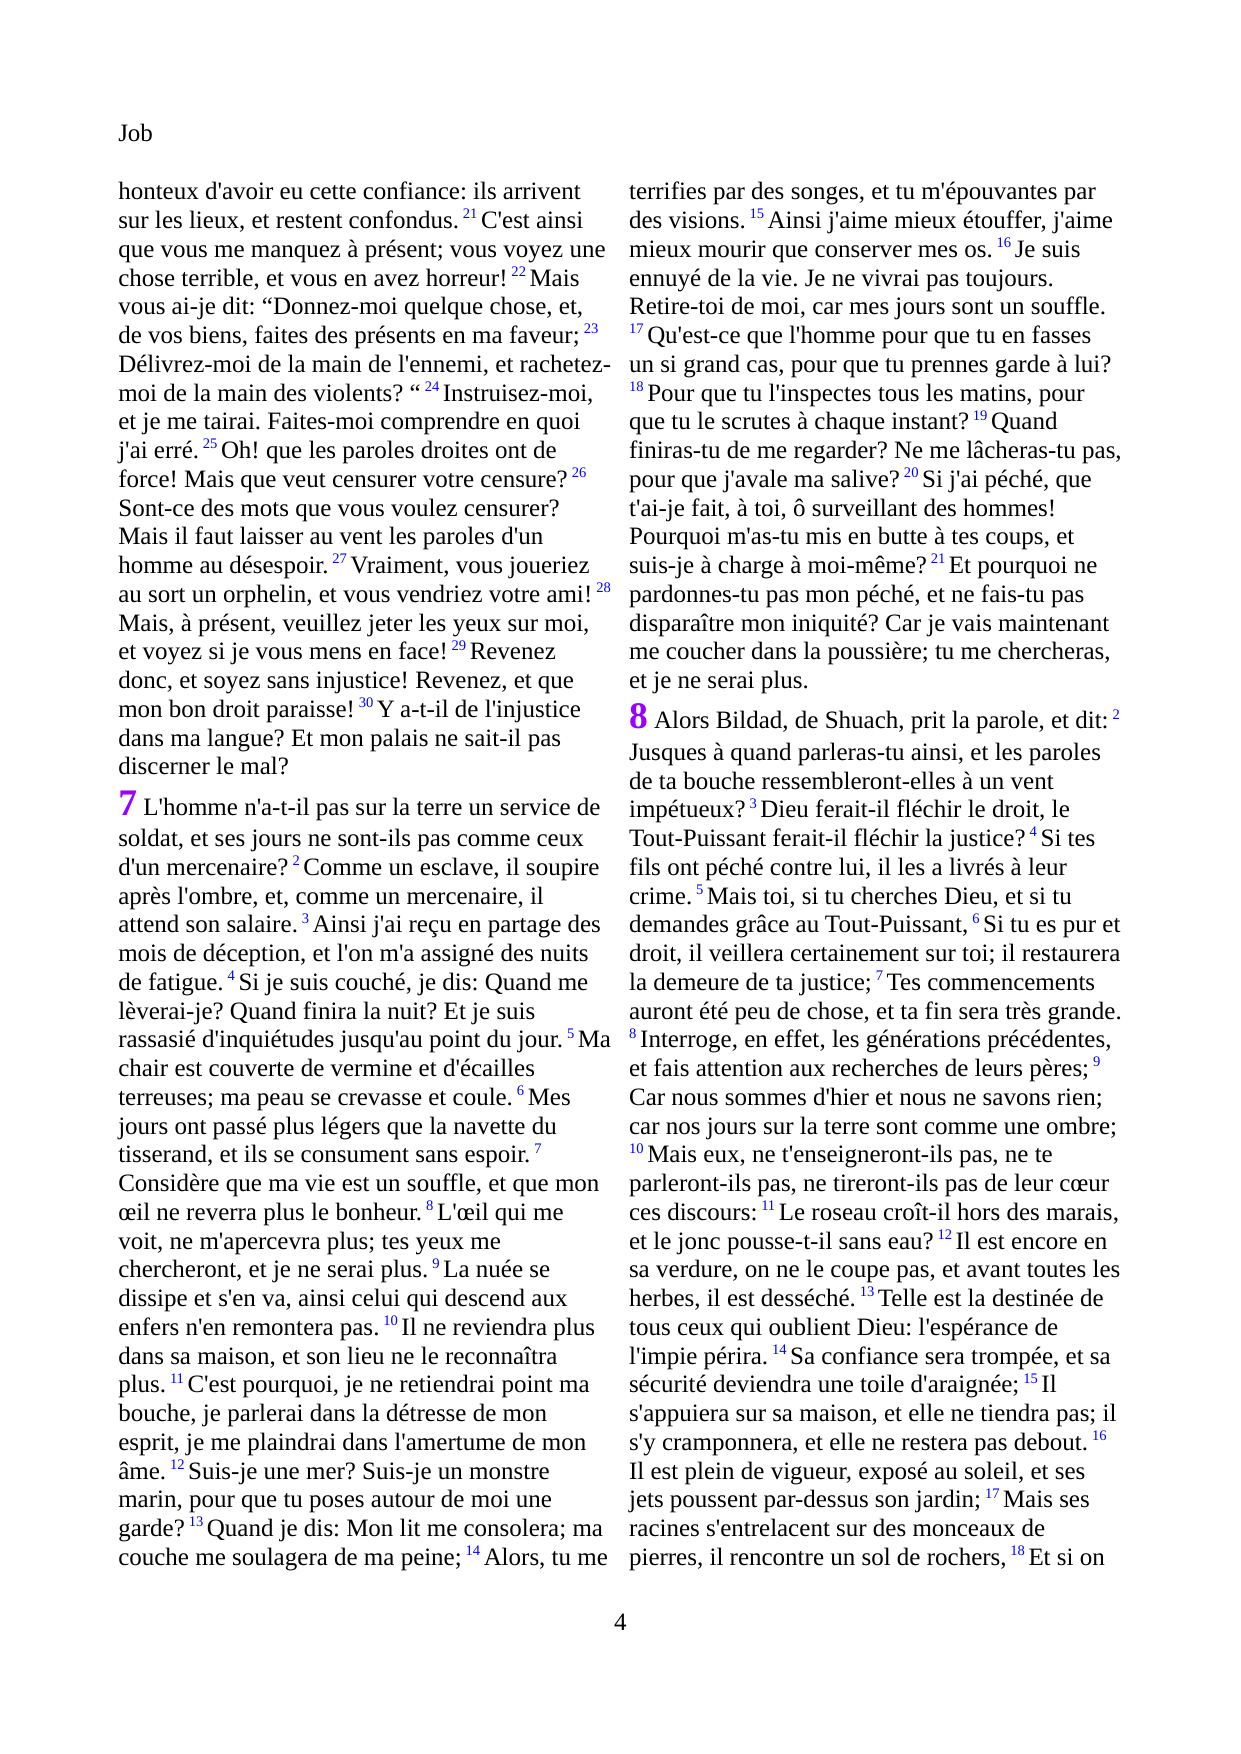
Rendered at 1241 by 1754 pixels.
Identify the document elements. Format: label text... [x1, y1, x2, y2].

text 8 Alors Bildad, de Shuach, prit la parole, et dit: 2 Jusques à quand parleras-tu ainsi, et les paroles de ta bouche ressembleront-elles à un vent impétueux? 3 Dieu ferait-il fléchir le droit, le Tout-Puissant ferait-il fléchir la justice? 4 Si tes fils ont péché contre lui, il les a livrés à leur crime. 5 Mais toi, si tu cherches Dieu, et si tu demandes grâce au Tout-Puissant, 6 Si tu es pur et droit, il veillera certainement sur toi; il restaurera la demeure de ta justice; 7 Tes commencements auront été peu de chose, et ta fin sera très grande. 8 Interroge, en effet, les générations précédentes, et fais attention aux recherches de leurs pères; 9 Car nous sommes d'hier et nous ne savons rien; car nos jours sur la terre sont comme une ombre; 10 Mais eux, ne t'enseigneront-ils pas, ne te parleront-ils pas, ne tireront-ils pas de leur cœur ces discours: 11 Le roseau croît-il hors des marais, et le jonc pousse-t-il sans eau? 12 Il est encore en sa verdure, on ne le coupe pas, et avant toutes les herbes, il est desséché. 13 Telle est la destinée de tous ceux qui oublient Dieu: l'espérance de l'impie périra. 14 Sa confiance sera trompée, et sa sécurité deviendra une toile d'araignée; 15 Il s'appuiera sur sa maison, et elle ne tiendra pas; il s'y cramponnera, et elle ne restera pas debout. 16 Il est plein de vigueur, exposé au soleil, et ses jets poussent par-dessus son jardin; 17 Mais ses racines s'entrelacent sur des monceaux de pierres, il rencontre un sol de rochers, 18 Et si on [629, 694, 1122, 1571]
text honteux d'avoir eu cette confiance: ils arrivent sur les lieux, et restent confondus. 21 C'est ainsi que vous me manquez à présent; vous voyez une chose terrible, et vous en avez horreur! 22 Mais vous ai-je dit: “Donnez-moi quelque chose, et, de vos biens, faites des présents en ma faveur; 23 Délivrez-moi de la main de l'ennemi, et rachetez-moi de la main des violents? “ 24 Instruisez-moi, et je me tairai. Faites-moi comprendre en quoi j'ai erré. 25 Oh! que les paroles droites ont de force! Mais que veut censurer votre censure? 26 Sont-ce des mots que vous voulez censurer? Mais il faut laisser au vent les paroles d'un homme au désespoir. 27 Vraiment, vous joueriez au sort un orphelin, et vous vendriez votre ami! 28 Mais, à présent, veuillez jeter les yeux sur moi, et voyez si je vous mens en face! 29 Revenez donc, et soyez sans injustice! Revenez, et que mon bon droit paraisse! 30 Y a-t-il de l'injustice dans ma langue? Et mon palais ne sait-il pas discerner le mal? [118, 176, 611, 780]
text 7 L'homme n'a-t-il pas sur la terre un service de soldat, et ses jours ne sont-ils pas comme ceux d'un mercenaire? 2 Comme un esclave, il soupire après l'ombre, et, comme un mercenaire, il attend son salaire. 3 Ainsi j'ai reçu en partage des mois de déception, et l'on m'a assigné des nuits de fatigue. 4 Si je suis couché, je dis: Quand me lèverai-je? Quand finira la nuit? Et je suis rassasié d'inquiétudes jusqu'au point du jour. 5 Ma chair est couverte de vermine et d'écailles terreuses; ma peau se crevasse et coule. 6 Mes jours ont passé plus légers que la navette du tisserand, et ils se consument sans espoir. 7 Considère que ma vie est un souffle, et que mon œil ne reverra plus le bonheur. 8 L'œil qui me voit, ne m'apercevra plus; tes yeux me chercheront, et je ne serai plus. 9 La nuée se dissipe et s'en va, ainsi celui qui descend aux enfers n'en remontera pas. 10 Il ne reviendra plus dans sa maison, et son lieu ne le reconnaîtra plus. 11 C'est pourquoi, je ne retiendrai point ma bouche, je parlerai dans la détresse de mon esprit, je me plaindrai dans l'amertume de mon âme. 12 Suis-je une mer? Suis-je un monstre marin, pour que tu poses autour de moi une garde? 13 Quand je dis: Mon lit me consolera; ma couche me soulagera de ma peine; 14 Alors, tu me [118, 780, 611, 1571]
text terrifies par des songes, et tu m'épouvantes par des visions. 15 Ainsi j'aime mieux étouffer, j'aime mieux mourir que conserver mes os. 16 Je suis ennuyé de la vie. Je ne vivrai pas toujours. Retire-toi de moi, car mes jours sont un souffle. 17 Qu'est-ce que l'homme pour que tu en fasses un si grand cas, pour que tu prennes garde à lui? 18 Pour que tu l'inspectes tous les matins, pour que tu le scrutes à chaque instant? 19 Quand finiras-tu de me regarder? Ne me lâcheras-tu pas, pour que j'avale ma salive? 20 Si j'ai péché, que t'ai-je fait, à toi, ô surveillant des hommes! Pourquoi m'as-tu mis en butte à tes coups, et suis-je à charge à moi-même? 21 Et pourquoi ne pardonnes-tu pas mon péché, et ne fais-tu pas disparaître mon iniquité? Car je vais maintenant me coucher dans la poussière; tu me chercheras, et je ne serai plus. [629, 176, 1122, 694]
